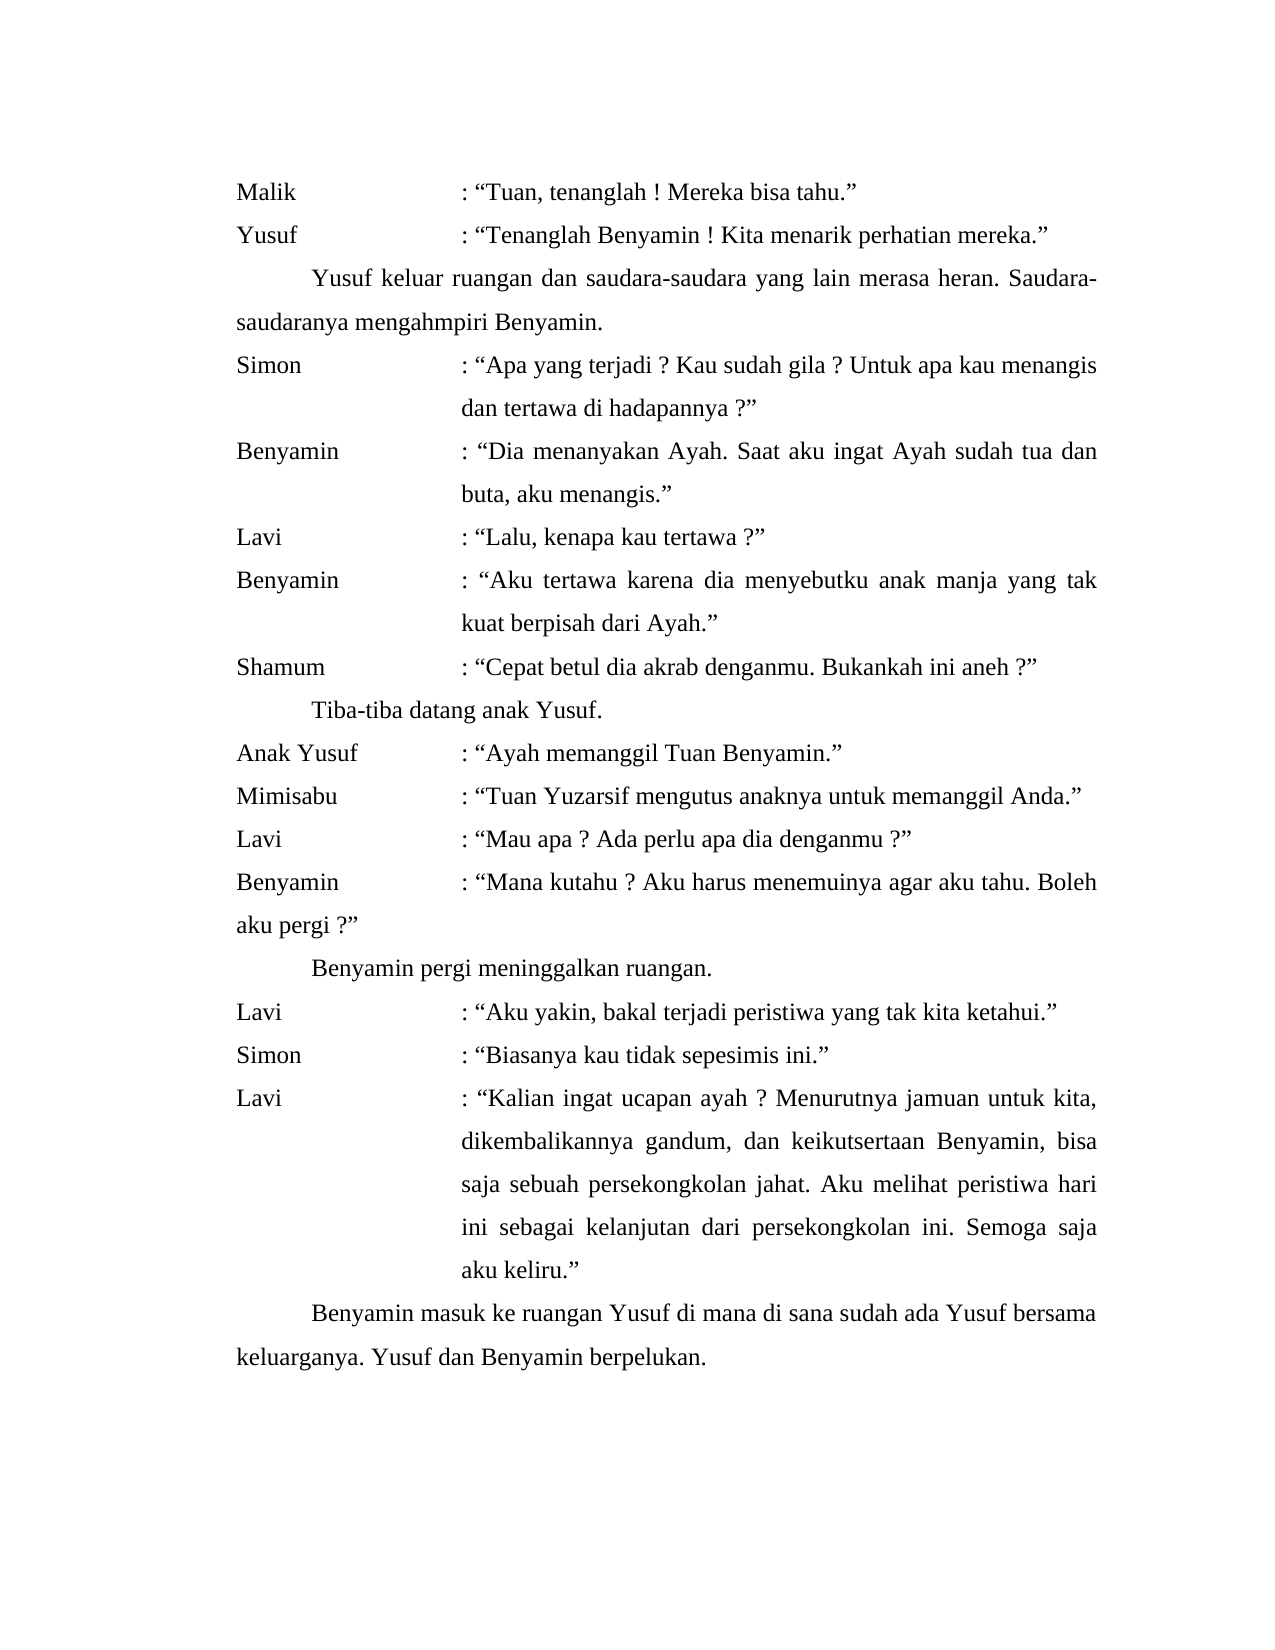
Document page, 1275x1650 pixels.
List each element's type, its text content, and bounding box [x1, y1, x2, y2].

text Shamum : “Cepat betul dia akrab denganmu. Bukankah ini aneh ?” [236, 652, 1098, 680]
text Benyamin : “Mana kutahu ? Aku harus menemuinya agar aku tahu. Boleh aku pergi ?” [236, 867, 1098, 939]
text Benyamin : “Aku tertawa karena dia menyebutku anak manja yang tak kuat berpisah dari Ayah.” [236, 565, 1098, 637]
text Benyamin : “Dia menanyakan Ayah. Saat aku ingat Ayah sudah tua dan buta, aku menangis.” [236, 436, 1098, 508]
text Benyamin masuk ke ruangan Yusuf di mana di sana sudah ada Yusuf bersama keluarganya. Yusuf dan Benyamin berpelukan. [236, 1298, 1098, 1370]
text Lavi : “Lalu, kenapa kau tertawa ?” [236, 522, 1098, 551]
text Benyamin pergi meninggalkan ruangan. [236, 953, 1098, 982]
text Lavi : “Kalian ingat ucapan ayah ? Menurutnya jamuan untuk kita, dikembalikannya gandum, dan keikutsertaan Benyamin, bisa saja sebuah persekongkolan jahat. Aku melihat peristiwa hari ini sebagai kelanjutan dari persekongkolan ini. Semoga saja aku keliru.” [236, 1083, 1098, 1284]
text Tiba-tiba datang anak Yusuf. [236, 695, 1098, 723]
text Yusuf : “Tenanglah Benyamin ! Kita menarik perhatian mereka.” [236, 220, 1098, 249]
text Anak Yusuf : “Ayah memanggil Tuan Benyamin.” [236, 738, 1098, 767]
text Simon : “Apa yang terjadi ? Kau sudah gila ? Untuk apa kau menangis dan tertawa di hadapannya ?” [236, 350, 1098, 422]
text Simon : “Biasanya kau tidak sepesimis ini.” [236, 1040, 1098, 1068]
text Mimisabu : “Tuan Yuzarsif mengutus anaknya untuk memanggil Anda.” [236, 781, 1098, 810]
text Lavi : “Aku yakin, bakal terjadi peristiwa yang tak kita ketahui.” [236, 997, 1098, 1025]
text Lavi : “Mau apa ? Ada perlu apa dia denganmu ?” [236, 824, 1098, 853]
text Yusuf keluar ruangan dan saudara-saudara yang lain merasa heran. Saudara-saudaranya mengahmpiri Benyamin. [236, 263, 1098, 335]
text Malik : “Tuan, tenanglah ! Mereka bisa tahu.” [236, 177, 1098, 206]
